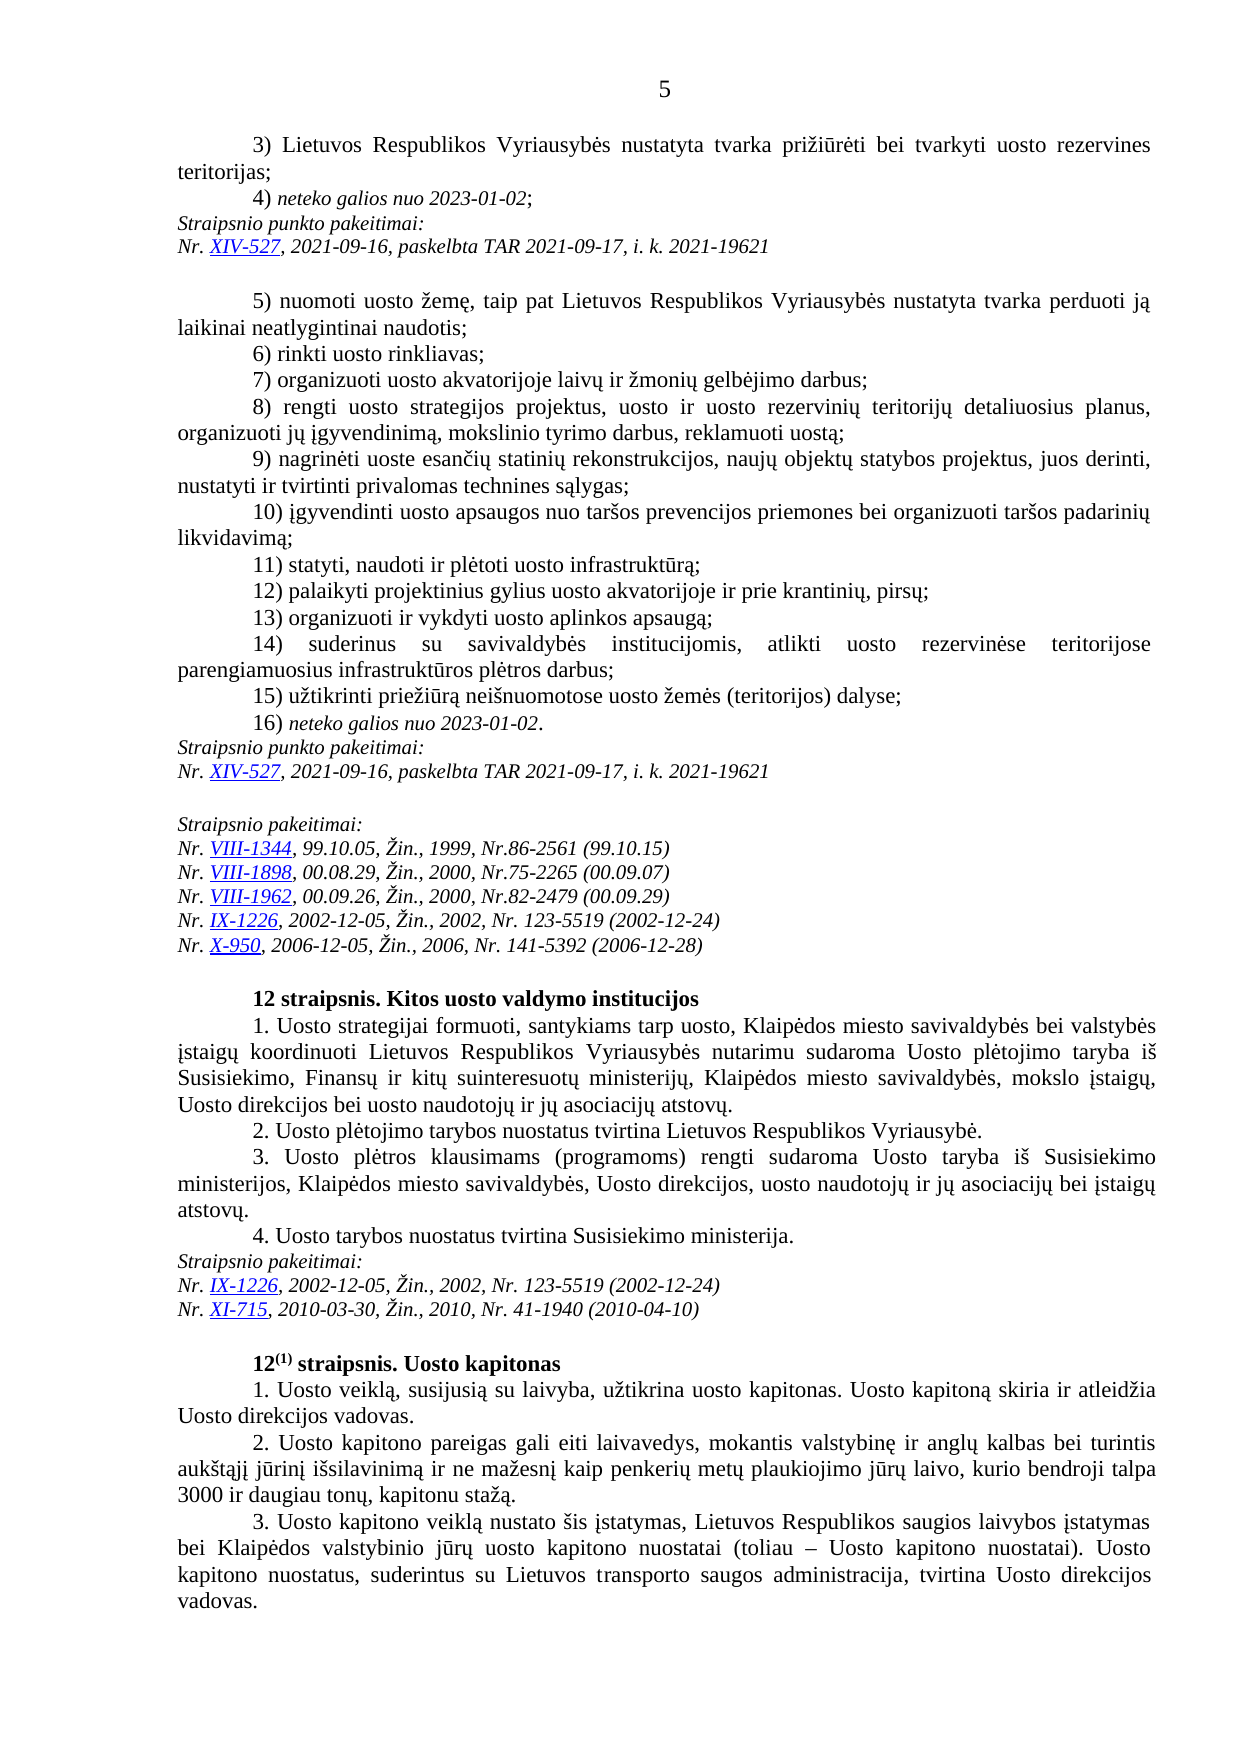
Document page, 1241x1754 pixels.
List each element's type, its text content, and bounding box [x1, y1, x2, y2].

text Nr. IX-1226, 2002-12-05, Žin., 2002, Nr. 123-5519 (2002-12-24) [177, 908, 1158, 932]
text 5) nuomoti uosto žemę, taip pat Lietuvos Respublikos Vyriausybės nustatyta tvarka perduoti ją laikinai neatlygintinai naudotis; [177, 287, 1152, 340]
text 10) įgyvendinti uosto apsaugos nuo taršos prevencijos priemones bei organizuoti taršos padarinių likvidavimą; [177, 498, 1152, 551]
text 2. Uosto kapitono pareigas gali eiti laivavedys, mokantis valstybinę ir anglų kalbas bei turintis aukštąjį jūrinį išsilavinimą ir ne mažesnį kaip penkerių metų plaukiojimo jūrų laivo, kurio bendroji talpa 3000 ir daugiau tonų, kapitonu stažą. [177, 1429, 1158, 1508]
text 3) Lietuvos Respublikos Vyriausybės nustatyta tvarka prižiūrėti bei tvarkyti uosto rezervines teritorijas; [177, 131, 1152, 184]
text 12) palaikyti projektinius gylius uosto akvatorijoje ir prie krantinių, pirsų; [177, 577, 1152, 603]
text Straipsnio pakeitimai: [177, 812, 1158, 836]
text 7) organizuoti uosto akvatorijoje laivų ir žmonių gelbėjimo darbus; [177, 366, 1152, 393]
text Nr. VIII-1898, 00.08.29, Žin., 2000, Nr.75-2265 (00.09.07) [177, 860, 1158, 884]
text 8) rengti uosto strategijos projektus, uosto ir uosto rezervinių teritorijų detaliuosius planus, organizuoti jų įgyvendinimą, mokslinio tyrimo darbus, reklamuoti uostą; [177, 393, 1152, 445]
text 11) statyti, naudoti ir plėtoti uosto infrastruktūrą; [177, 551, 1152, 577]
text 13) organizuoti ir vykdyti uosto aplinkos apsaugą; [177, 603, 1152, 630]
text Nr. VIII-1344, 99.10.05, Žin., 1999, Nr.86-2561 (99.10.15) [177, 836, 1158, 860]
text 4) neteko galios nuo 2023-01-02; [177, 184, 1152, 210]
text 3. Uosto plėtros klausimams (programoms) rengti sudaroma Uosto taryba iš Susisiekimo ministerijos, Klaipėdos miesto savivaldybės, Uosto direkcijos, uosto naudotojų ir jų asociacijų bei įstaigų atstovų. [177, 1143, 1158, 1222]
text 16) neteko galios nuo 2023-01-02. [177, 709, 1152, 735]
text 3. Uosto kapitono veiklą nustato šis įstatymas, Lietuvos Respublikos saugios laivybos įstatymas bei Klaipėdos valstybinio jūrų uosto kapitono nuostatai (toliau – Uosto kapitono nuostatai). Uosto kapitono nuostatus, suderintus su Lietuvos transporto saugos administracija, tvirtina Uosto direkcijos vadovas. [177, 1508, 1152, 1613]
text 6) rinkti uosto rinkliavas; [177, 340, 1152, 366]
text 12 straipsnis. Kitos uosto valdymo institucijos [177, 985, 1158, 1012]
text 1. Uosto strategijai formuoti, santykiams tarp uosto, Klaipėdos miesto savivaldybės bei valstybės įstaigų koordinuoti Lietuvos Respublikos Vyriausybės nutarimu sudaroma Uosto plėtojimo taryba iš Susisiekimo, Finansų ir kitų suinteresuotų ministerijų, Klaipėdos miesto savivaldybės, mokslo įstaigų, Uosto direkcijos bei uosto naudotojų ir jų asociacijų atstovų. [177, 1012, 1158, 1117]
text 4. Uosto tarybos nuostatus tvirtina Susisiekimo ministerija. [177, 1222, 1152, 1249]
text Straipsnio pakeitimai: [177, 1249, 1158, 1273]
text Nr. XIV-527, 2021-09-16, paskelbta TAR 2021-09-17, i. k. 2021-19621 [177, 759, 1152, 783]
text Nr. VIII-1962, 00.09.26, Žin., 2000, Nr.82-2479 (00.09.29) [177, 884, 1158, 908]
text 1. Uosto veiklą, susijusią su laivyba, užtikrina uosto kapitonas. Uosto kapitoną skiria ir atleidžia Uosto direkcijos vadovas. [177, 1376, 1158, 1429]
text Nr. X-950, 2006-12-05, Žin., 2006, Nr. 141-5392 (2006-12-28) [177, 932, 1152, 957]
text 14) suderinus su savivaldybės institucijomis, atlikti uosto rezervinėse teritorijose parengiamuosius infrastruktūros plėtros darbus; [177, 630, 1152, 683]
text Straipsnio punkto pakeitimai: [177, 735, 1152, 759]
text Nr. XIV-527, 2021-09-16, paskelbta TAR 2021-09-17, i. k. 2021-19621 [177, 234, 1152, 258]
text 9) nagrinėti uoste esančių statinių rekonstrukcijos, naujų objektų statybos projektus, juos derinti, nustatyti ir tvirtinti privalomas technines sąlygas; [177, 445, 1152, 498]
text Straipsnio punkto pakeitimai: [177, 210, 1152, 234]
text 12(1) straipsnis. Uosto kapitonas [177, 1350, 1158, 1376]
text Nr. IX-1226, 2002-12-05, Žin., 2002, Nr. 123-5519 (2002-12-24) [177, 1273, 1158, 1297]
text 2. Uosto plėtojimo tarybos nuostatus tvirtina Lietuvos Respublikos Vyriausybė. [177, 1117, 1158, 1143]
text 15) užtikrinti priežiūrą neišnuomotose uosto žemės (teritorijos) dalyse; [177, 683, 1152, 709]
text Nr. XI-715, 2010-03-30, Žin., 2010, Nr. 41-1940 (2010-04-10) [177, 1297, 1152, 1321]
